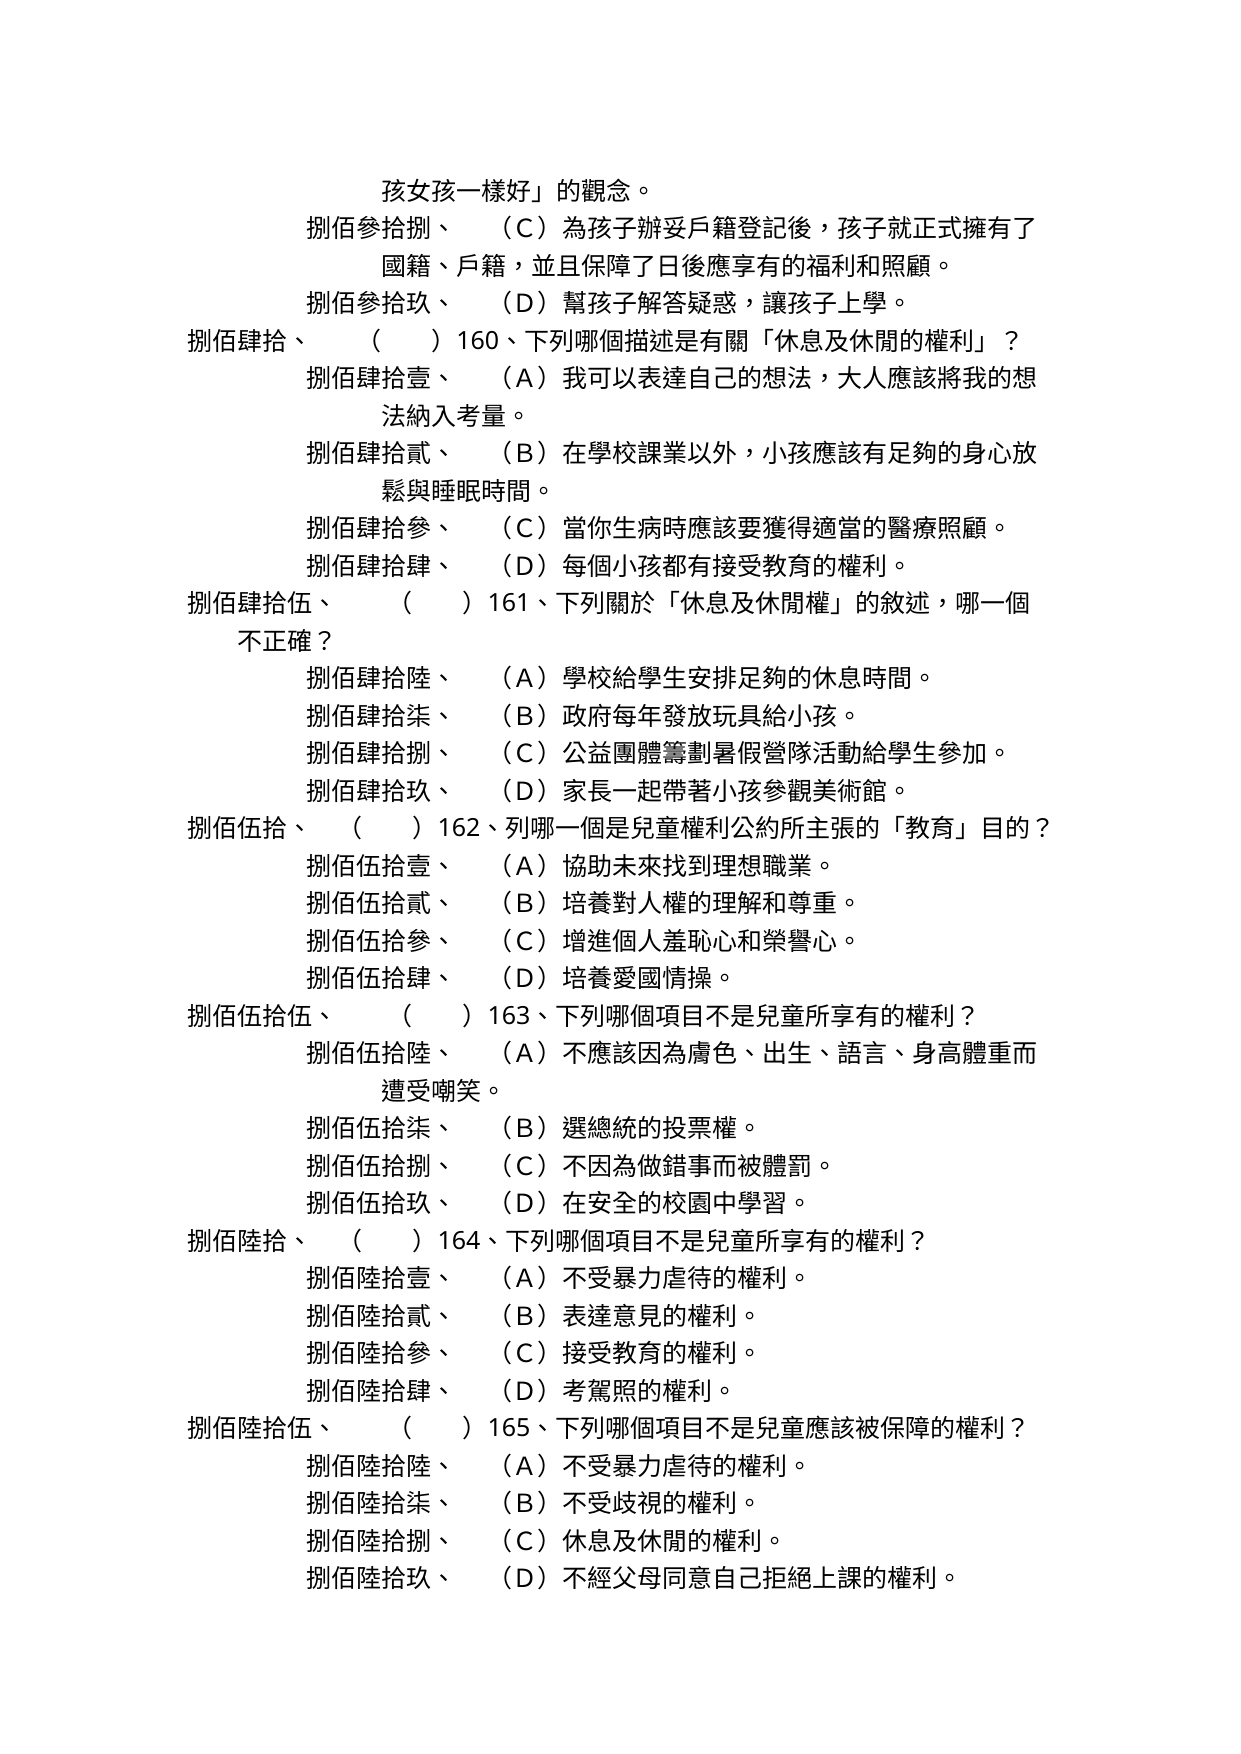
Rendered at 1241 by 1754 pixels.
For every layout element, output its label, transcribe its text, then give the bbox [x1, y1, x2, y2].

list （Ｂ）培養對人權的理解和尊重。 [306, 877, 1053, 914]
list （Ｃ）接受教育的權利。 [306, 1327, 1053, 1364]
list （Ｃ）休息及休閒的權利。 [306, 1514, 1053, 1552]
list （Ｄ）培養愛國情操。 [306, 952, 1053, 989]
list 孩女孩一樣好」的觀念。 [306, 164, 1053, 202]
list （Ｂ）表達意見的權利。 [306, 1289, 1053, 1327]
list （ ）165、下列哪個項目不是兒童應該被保障的權利？ [187, 1402, 1053, 1439]
list （Ｂ）不受歧視的權利。 [306, 1477, 1053, 1514]
list （Ｃ）公益團體籌劃暑假營隊活動給學生參加。 [306, 727, 1053, 764]
list （Ａ）不受暴力虐待的權利。 [306, 1252, 1053, 1289]
list （Ｄ）在安全的校園中學習。 [306, 1177, 1053, 1214]
list （Ａ）不應該因為膚色、出生、語言、身高體重而遭受嘲笑。 [306, 1027, 1053, 1102]
list （Ｂ）選總統的投票權。 [306, 1102, 1053, 1139]
list （Ｄ）家長一起帶著小孩參觀美術館。 [306, 764, 1053, 802]
list （Ｄ）幫孩子解答疑惑，讓孩子上學。 [306, 277, 1053, 314]
list （ ）160、下列哪個描述是有關「休息及休閒的權利」？ [187, 314, 1053, 352]
list （ ）163、下列哪個項目不是兒童所享有的權利？ [187, 989, 1053, 1027]
list （Ａ）協助未來找到理想職業。 [306, 839, 1053, 877]
list （ ）161、下列關於「休息及休閒權」的敘述，哪一個不正確？ [187, 577, 1053, 652]
list （Ｄ）不經父母同意自己拒絕上課的權利。 [306, 1552, 1053, 1589]
list （Ａ）我可以表達自己的想法，大人應該將我的想法納入考量。 [306, 352, 1053, 427]
list （Ｄ）考駕照的權利。 [306, 1364, 1053, 1402]
list （Ｃ）當你生病時應該要獲得適當的醫療照顧。 [306, 502, 1053, 539]
list （Ｃ）增進個人羞恥心和榮譽心。 [306, 914, 1053, 952]
list （Ｄ）每個小孩都有接受教育的權利。 [306, 539, 1053, 577]
list （Ｂ）政府每年發放玩具給小孩。 [306, 689, 1053, 727]
list （Ｃ）為孩子辦妥戶籍登記後，孩子就正式擁有了國籍、戶籍，並且保障了日後應享有的福利和照顧。 [306, 202, 1053, 277]
list （ ）164、下列哪個項目不是兒童所享有的權利？ [187, 1214, 1053, 1252]
list （Ａ）不受暴力虐待的權利。 [306, 1439, 1053, 1477]
list （ ）162、列哪一個是兒童權利公約所主張的「教育」目的？ [187, 802, 1053, 839]
list （Ａ）學校給學生安排足夠的休息時間。 [306, 652, 1053, 689]
list （Ｂ）在學校課業以外，小孩應該有足夠的身心放鬆與睡眠時間。 [306, 427, 1053, 502]
list （Ｃ）不因為做錯事而被體罰。 [306, 1139, 1053, 1177]
